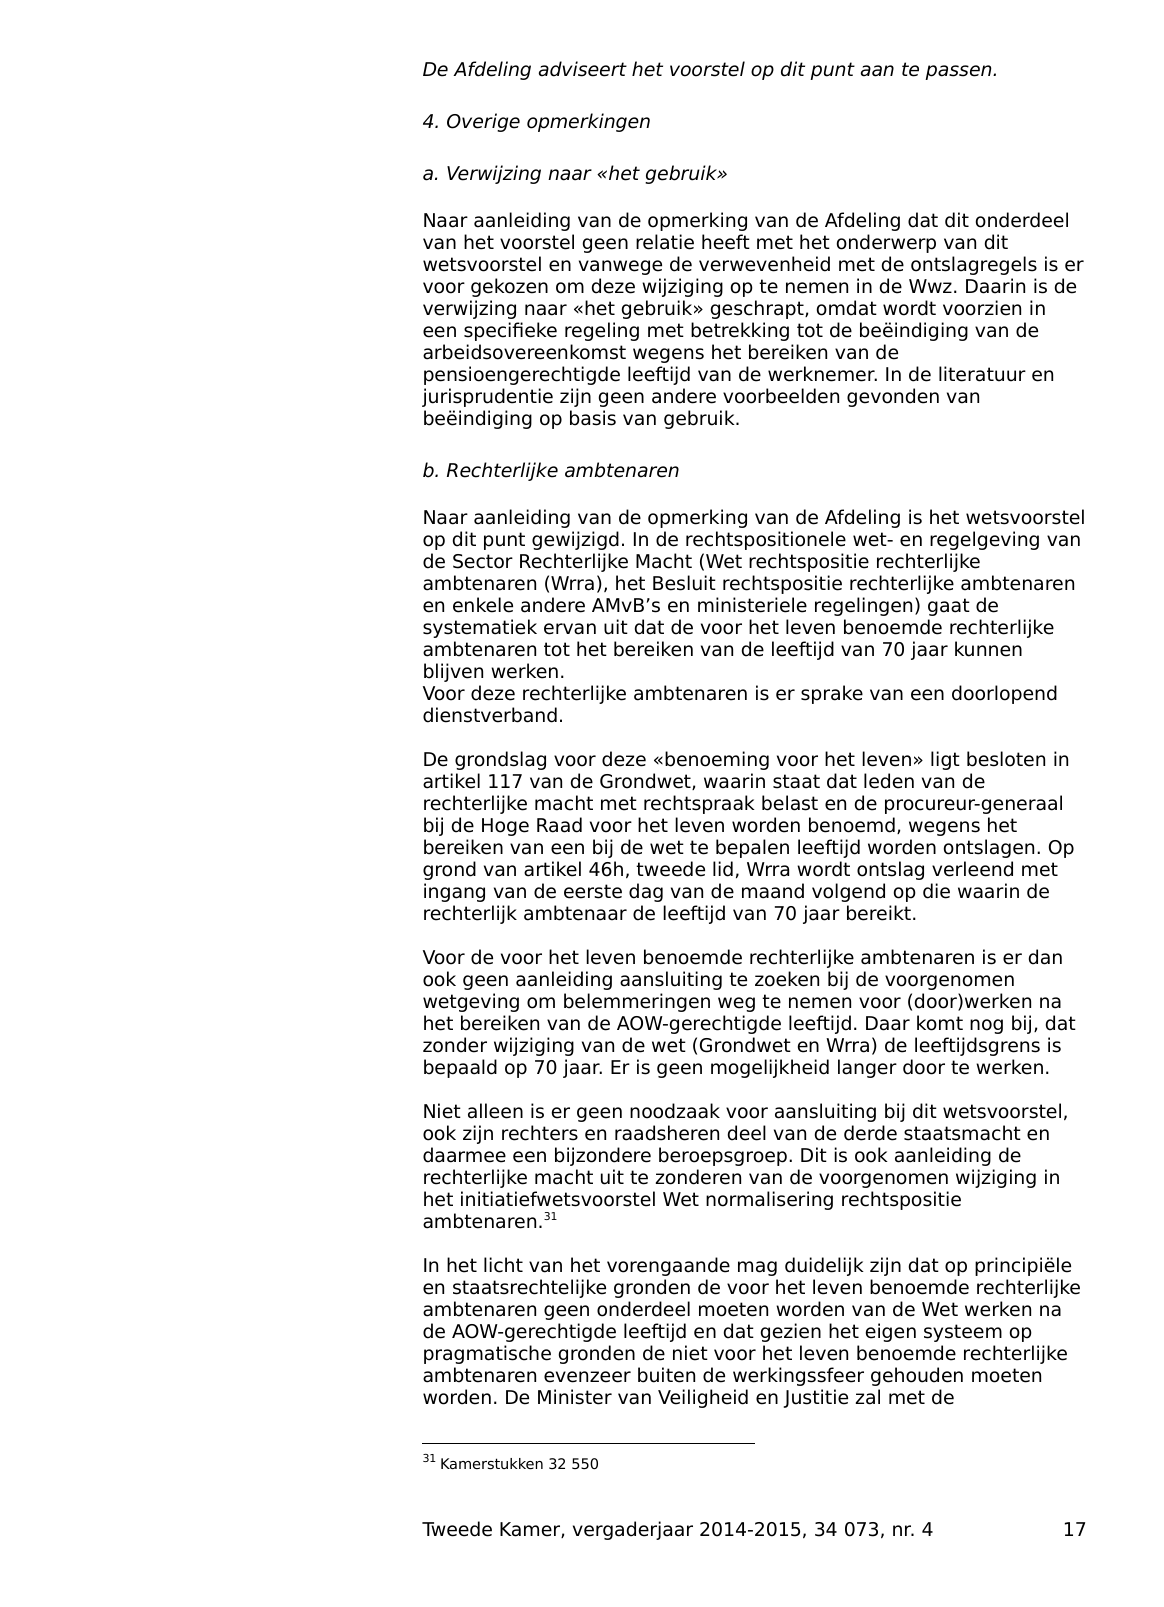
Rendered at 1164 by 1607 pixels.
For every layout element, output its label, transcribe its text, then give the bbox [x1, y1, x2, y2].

text Voor deze rechterlijke ambtenaren is er sprake van een doorlopend dienstverband. [422, 683, 1087, 727]
text Kamerstukken 32 550 [422, 1452, 1087, 1474]
text In het licht van het vorengaande mag duidelijk zijn dat op principiële en staatsrechtelijke gronden de voor het leven benoemde rechterlijke ambtenaren geen onderdeel moeten worden van de Wet werken na de AOW-gerechtigde leeftijd en dat gezien het eigen systeem op pragmatische gronden de niet voor het leven benoemde rechterlijke ambtenaren evenzeer buiten de werkingssfeer gehouden moeten worden. De Minister van Veiligheid en Justitie zal met de [422, 1255, 1087, 1409]
text Voor de voor het leven benoemde rechterlijke ambtenaren is er dan ook geen aanleiding aansluiting te zoeken bij de voorgenomen wetgeving om belemmeringen weg te nemen voor (door)werken na het bereiken van de AOW-gerechtigde leeftijd. Daar komt nog bij, dat zonder wijziging van de wet (Grondwet en Wrra) de leeftijdsgrens is bepaald op 70 jaar. Er is geen mogelijkheid langer door te werken. [422, 947, 1087, 1079]
subtitle 4. Overige opmerkingen [422, 111, 1087, 133]
text Niet alleen is er geen noodzaak voor aansluiting bij dit wetsvoorstel, ook zijn rechters en raadsheren deel van de derde staatsmacht en daarmee een bijzondere beroepsgroep. Dit is ook aanleiding de rechterlijke macht uit te zonderen van de voorgenomen wijziging in het initiatiefwetsvoorstel Wet normalisering rechtspositie ambtenaren. [422, 1101, 1087, 1233]
text De Afdeling adviseert het voorstel op dit punt aan te passen. [422, 59, 1087, 81]
text Naar aanleiding van de opmerking van de Afdeling dat dit onderdeel van het voorstel geen relatie heeft met het onderwerp van dit wetsvoorstel en vanwege de verwevenheid met de ontslagregels is er voor gekozen om deze wijziging op te nemen in de Wwz. Daarin is de verwijzing naar «het gebruik» geschrapt, omdat wordt voorzien in een specifieke regeling met betrekking tot de beëindiging van de arbeidsovereenkomst wegens het bereiken van de pensioengerechtigde leeftijd van de werknemer. In de literatuur en jurisprudentie zijn geen andere voorbeelden gevonden van beëindiging op basis van gebruik. [422, 210, 1087, 430]
subtitle a. Verwijzing naar «het gebruik» [422, 163, 1087, 185]
text Naar aanleiding van de opmerking van de Afdeling is het wetsvoorstel op dit punt gewijzigd. In de rechtspositionele wet- en regelgeving van de Sector Rechterlijke Macht (Wet rechtspositie rechterlijke ambtenaren (Wrra), het Besluit rechtspositie rechterlijke ambtenaren en enkele andere AMvB’s en ministeriele regelingen) gaat de systematiek ervan uit dat de voor het leven benoemde rechterlijke ambtenaren tot het bereiken van de leeftijd van 70 jaar kunnen blijven werken. [422, 507, 1087, 683]
text De grondslag voor deze «benoeming voor het leven» ligt besloten in artikel 117 van de Grondwet, waarin staat dat leden van de rechterlijke macht met rechtspraak belast en de procureur-generaal bij de Hoge Raad voor het leven worden benoemd, wegens het bereiken van een bij de wet te bepalen leeftijd worden ontslagen. Op grond van artikel 46h, tweede lid, Wrra wordt ontslag verleend met ingang van de eerste dag van de maand volgend op die waarin de rechterlijk ambtenaar de leeftijd van 70 jaar bereikt. [422, 749, 1087, 924]
subtitle b. Rechterlijke ambtenaren [422, 460, 1087, 482]
